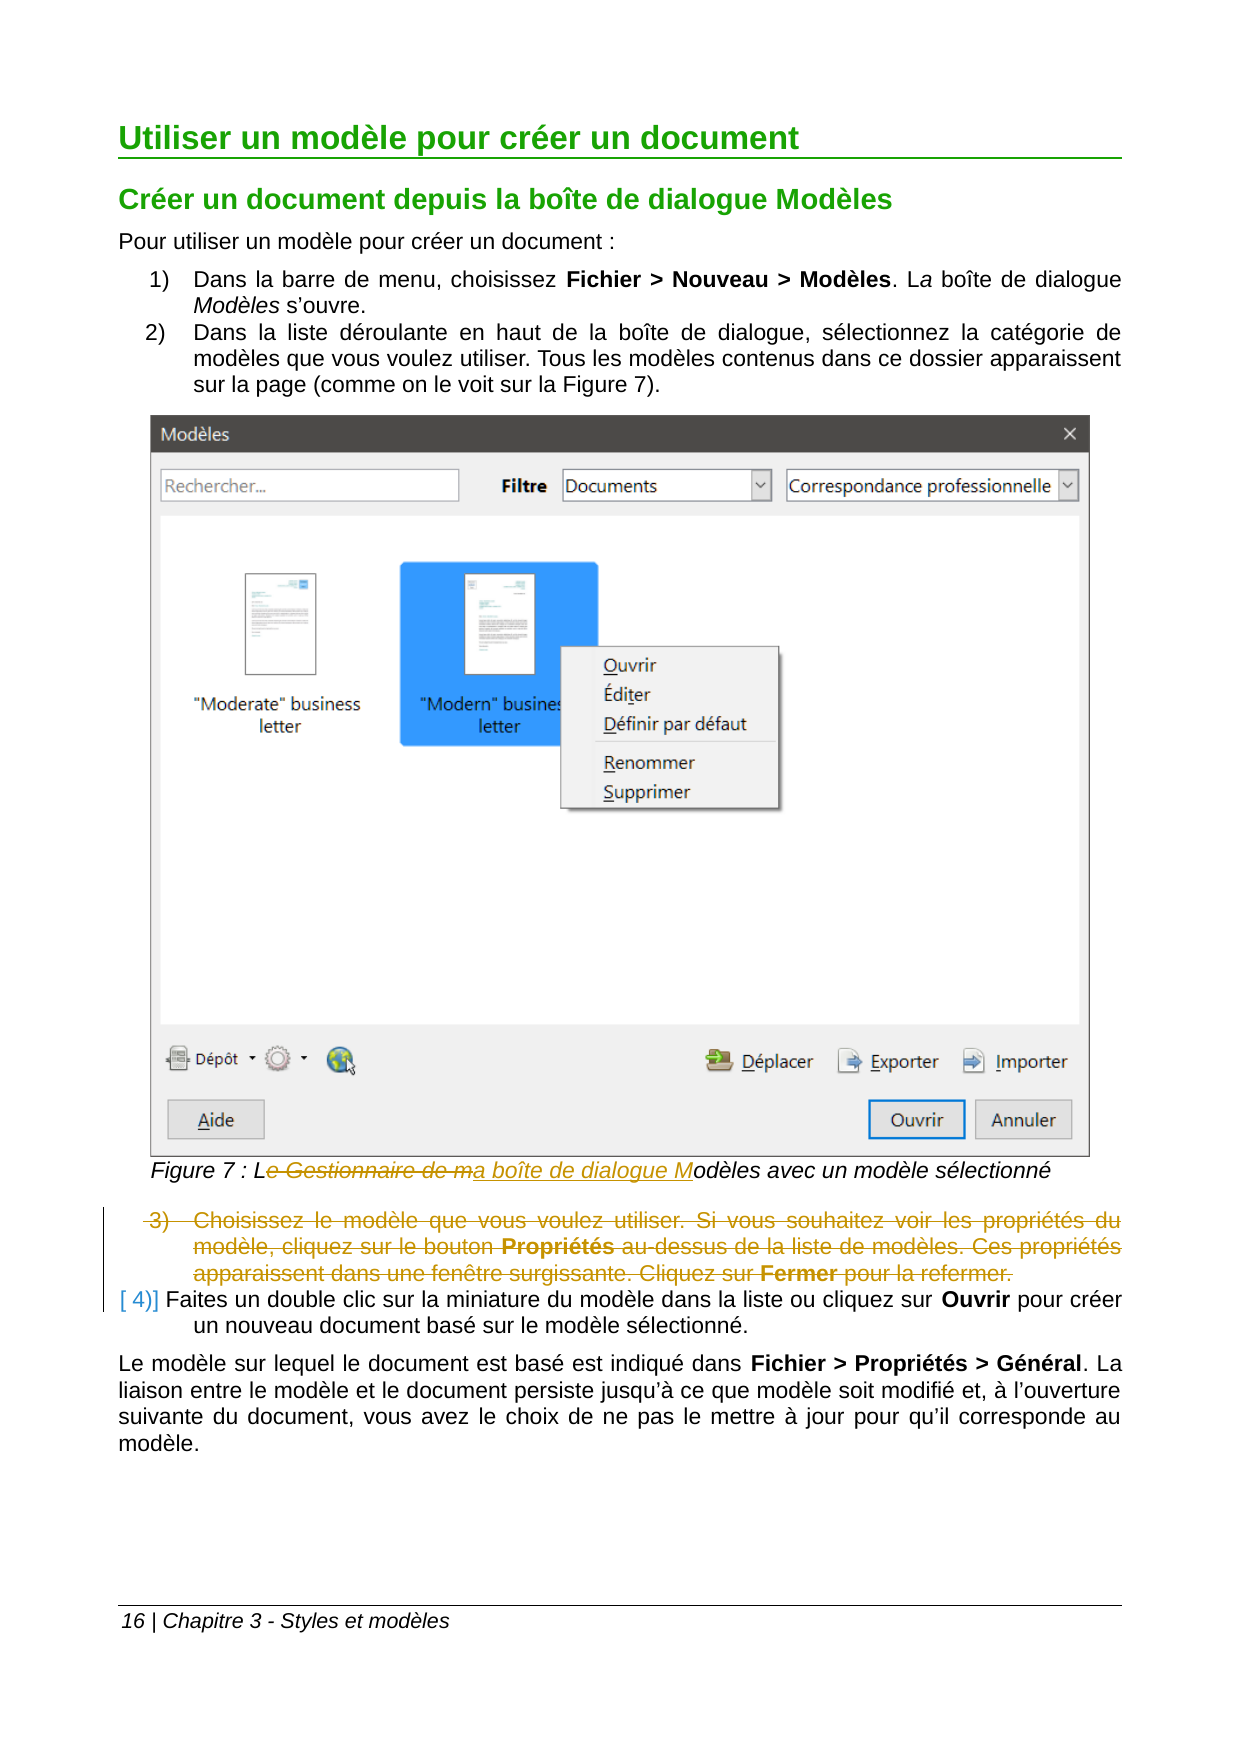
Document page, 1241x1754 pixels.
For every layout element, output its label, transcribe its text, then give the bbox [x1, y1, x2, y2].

list Faites un double clic sur la miniature du modèle dans la liste ou cliquez sur Ouvrir pour créer un nouveau document basé sur le modèle sélectionné. [169, 1207, 1122, 1286]
list Faites un double clic sur la miniature du modèle dans la liste ou cliquez sur Ouvrir pour créer un nouveau document basé sur le modèle sélectionné. [222, 1275, 550, 1286]
text Le modèle sur lequel le document est basé est indiqué dans Fichier > Propriétés > Général. La liaison entre le modèle et le document persiste jusqu’à ce que modèle soit modifié et, à l’ouverture suivante du document, vous avez le choix de ne pas le mettre à jour pour qu’il corresponde au modèle. [118, 1350, 1122, 1456]
picture [150, 415, 1090, 1157]
list Dans la liste déroulante en haut de la boîte de dialogue, sélectionnez la catégorie de modèles que vous voulez utiliser. Tous les modèles contenus dans ce dossier apparaissent sur la page (comme on le voit sur la Figure 7). [165, 318, 1122, 397]
text Figure 7 : La boîte de dialogue Modèles avec un modèle sélectionné [150, 1157, 1090, 1183]
subtitle Utiliser un modèle pour créer un document [118, 118, 1122, 157]
subtitle Créer un document depuis la boîte de dialogue Modèles [118, 182, 1122, 216]
list Dans la barre de menu, choisissez Fichier > Nouveau > Modèles. La boîte de dialogue Modèles s’ouvre. [169, 266, 1122, 318]
text Pour utiliser un modèle pour créer un document : [118, 228, 1122, 254]
